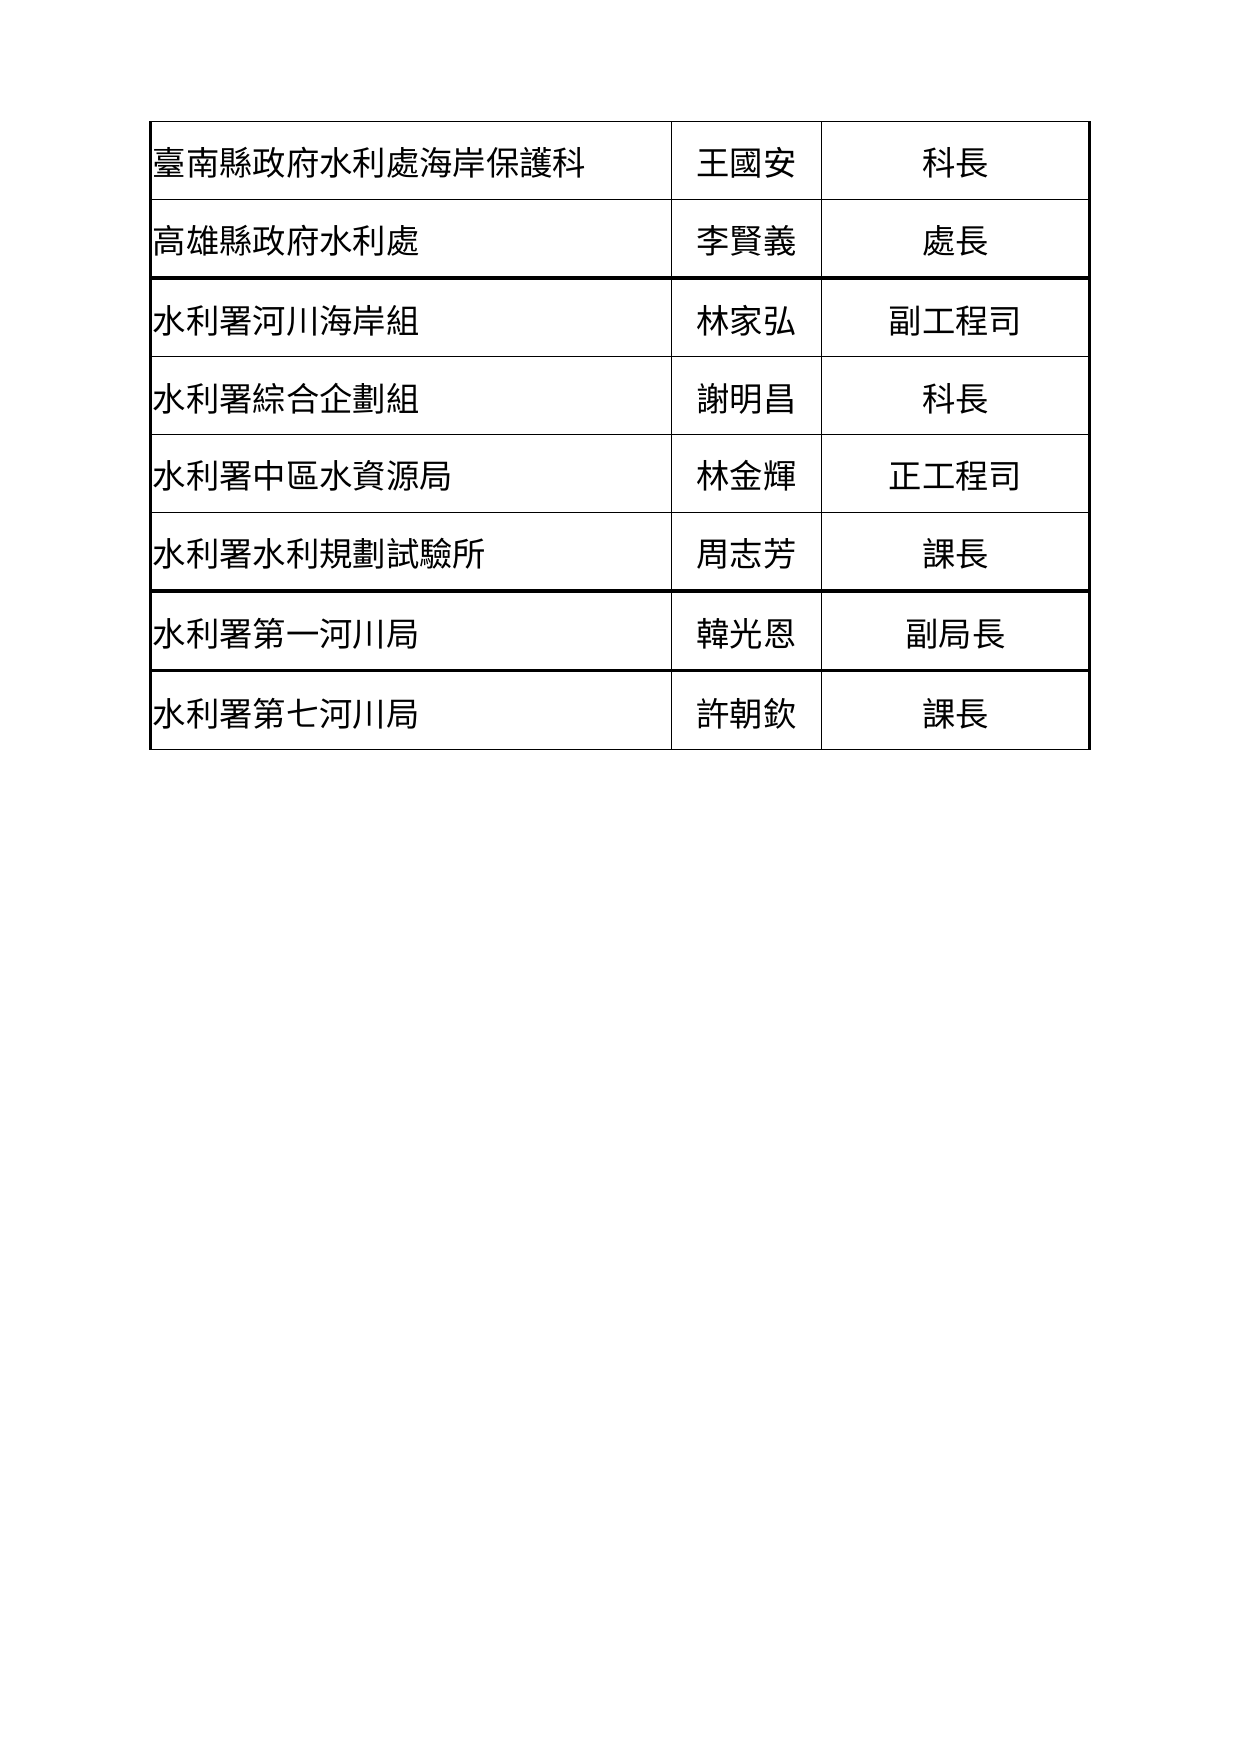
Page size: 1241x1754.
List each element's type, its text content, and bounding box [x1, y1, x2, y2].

table_cell 韓光恩 [672, 593, 821, 669]
table_cell 正工程司 [822, 435, 1088, 512]
table_cell 科長 [822, 122, 1088, 199]
table_cell 林家弘 [672, 280, 821, 356]
table_cell 水利署中區水資源局 [152, 435, 671, 512]
table_cell 許朝欽 [672, 672, 821, 749]
table_cell 水利署綜合企劃組 [152, 357, 671, 434]
table_cell 臺南縣政府水利處海岸保護科 [152, 122, 671, 199]
table_cell 水利署河川海岸組 [152, 280, 671, 356]
table_cell 高雄縣政府水利處 [152, 200, 671, 276]
table_cell 水利署第七河川局 [152, 672, 671, 749]
table_cell 謝明昌 [672, 357, 821, 434]
table_cell 課長 [822, 513, 1088, 589]
table_cell 林金輝 [672, 435, 821, 512]
table_cell 科長 [822, 357, 1088, 434]
table_cell 李賢義 [672, 200, 821, 276]
table_cell 周志芳 [672, 513, 821, 589]
table_cell 王國安 [672, 122, 821, 199]
table_cell 水利署第一河川局 [152, 593, 671, 669]
table_cell 水利署水利規劃試驗所 [152, 513, 671, 589]
table_cell 課長 [822, 672, 1088, 749]
table_cell 副局長 [822, 593, 1088, 669]
table_cell 處長 [822, 200, 1088, 276]
table_cell 副工程司 [822, 280, 1088, 356]
